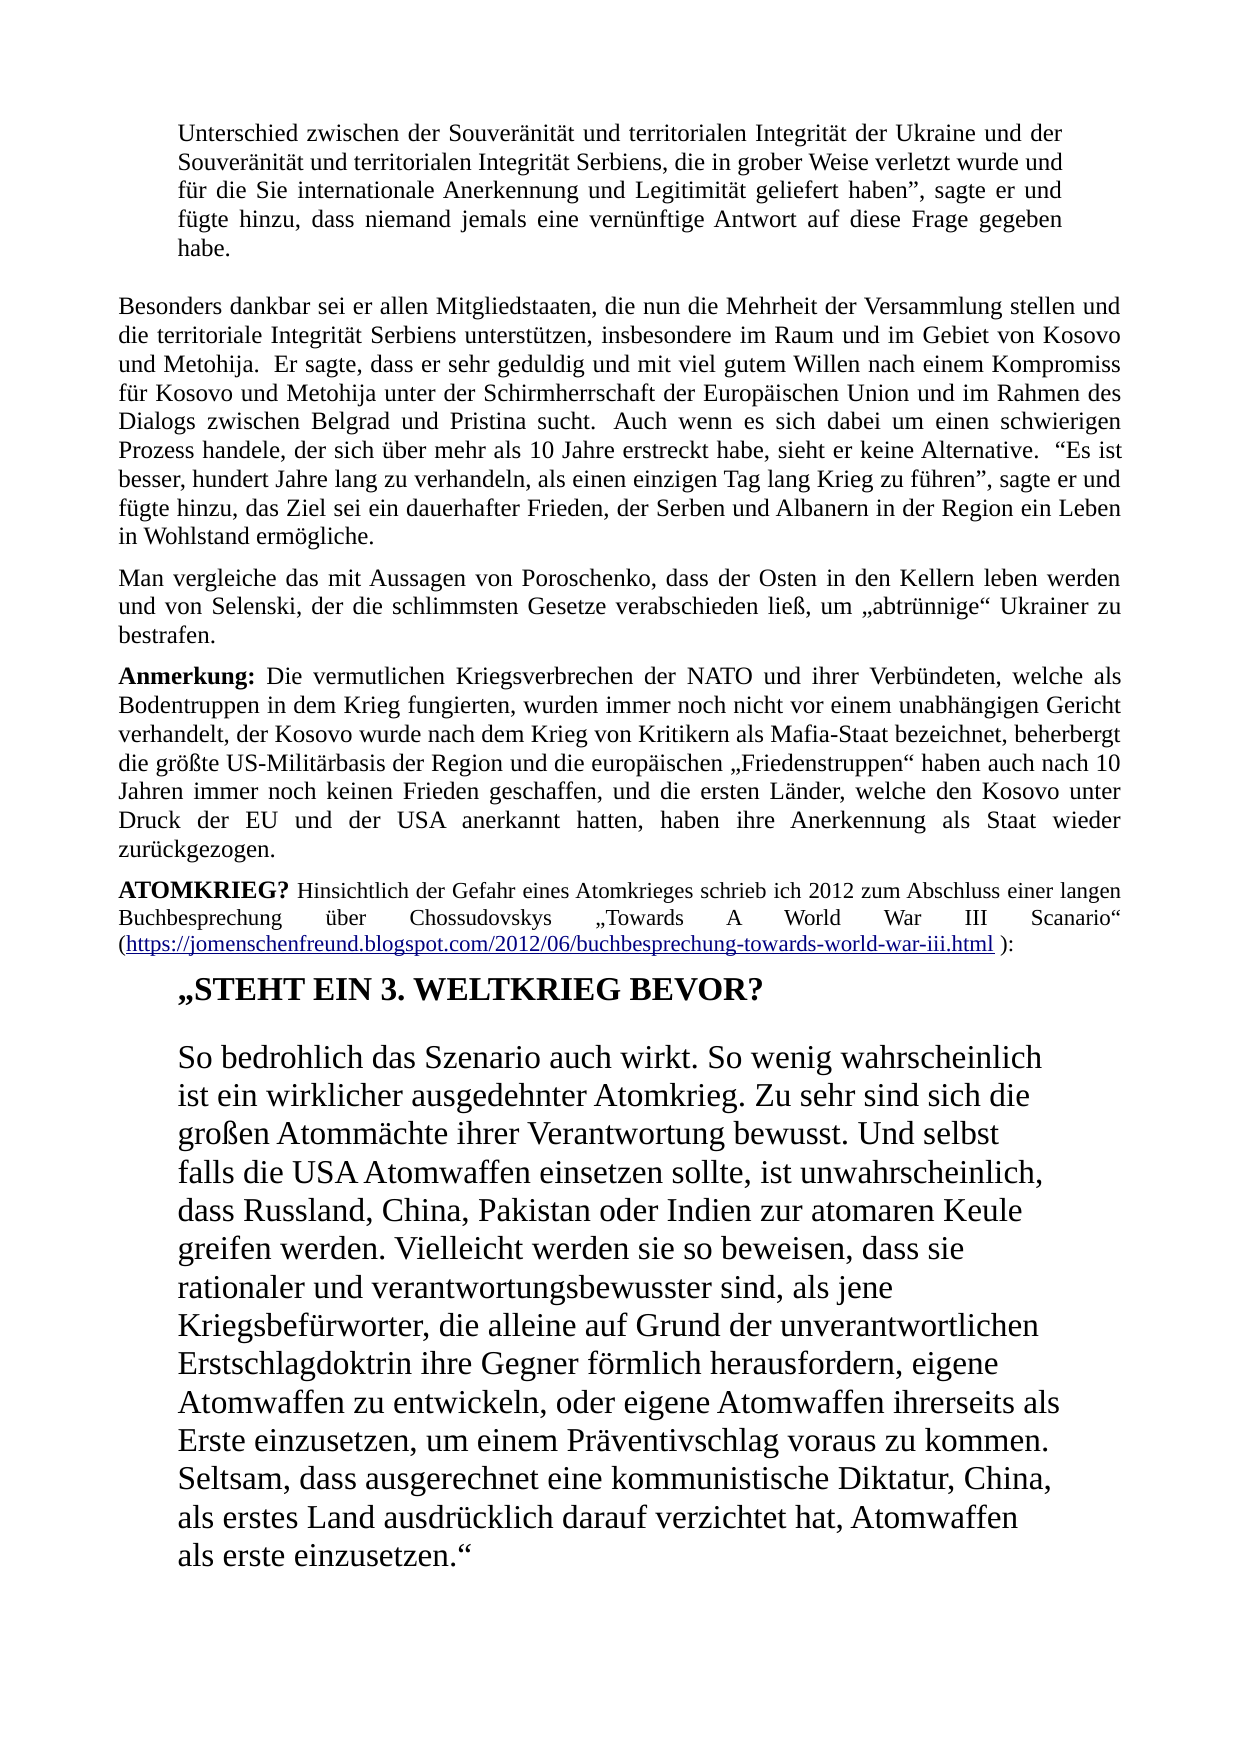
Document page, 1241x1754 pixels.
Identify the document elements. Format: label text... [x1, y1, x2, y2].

text „STEHT EIN 3. WELTKRIEG BEVOR? [177, 969, 1063, 1007]
text ATOMKRIEG? Hinsichtlich der Gefahr eines Atomkrieges schrieb ich 2012 zum Abschluss einer langen Buchbesprechung über Chossudovskys „Towards A World War III Scanario“ (https://jomenschenfreund.blogspot.com/2012/06/buchbesprechung-towards-world-war-iii.html ): [118, 875, 1122, 957]
text Besonders dankbar sei er allen Mitgliedstaaten, die nun die Mehrheit der Versammlung stellen und die territoriale Integrität Serbiens unterstützen, insbesondere im Raum und im Gebiet von Kosovo und Metohija. Er sagte, dass er sehr geduldig und mit viel gutem Willen nach einem Kompromiss für Kosovo und Metohija unter der Schirmherrschaft der Europäischen Union und im Rahmen des Dialogs zwischen Belgrad und Pristina sucht. Auch wenn es sich dabei um einen schwierigen Prozess handele, der sich über mehr als 10 Jahre erstreckt habe, sieht er keine Alternative. “Es ist besser, hundert Jahre lang zu verhandeln, als einen einzigen Tag lang Krieg zu führen”, sagte er und fügte hinzu, das Ziel sei ein dauerhafter Frieden, der Serben und Albanern in der Region ein Leben in Wohlstand ermögliche. [118, 291, 1122, 550]
text Anmerkung: Die vermutlichen Kriegsverbrechen der NATO und ihrer Verbündeten, welche als Bodentruppen in dem Krieg fungierten, wurden immer noch nicht vor einem unabhängigen Gericht verhandelt, der Kosovo wurde nach dem Krieg von Kritikern als Mafia-Staat bezeichnet, beherbergt die größte US-Militärbasis der Region und die europäischen „Friedenstruppen“ haben auch nach 10 Jahren immer noch keinen Frieden geschaffen, und die ersten Länder, welche den Kosovo unter Druck der EU und der USA anerkannt hatten, haben ihre Anerkennung als Staat wieder zurückgezogen. [118, 661, 1122, 863]
text Man vergleiche das mit Aussagen von Poroschenko, dass der Osten in den Kellern leben werden und von Selenski, der die schlimmsten Gesetze verabschieden ließ, um „abtrünnige“ Ukrainer zu bestrafen. [118, 563, 1122, 649]
text So bedrohlich das Szenario auch wirkt. So wenig wahrscheinlich ist ein wirklicher ausgedehnter Atomkrieg. Zu sehr sind sich die großen Atommächte ihrer Verantwortung bewusst. Und selbst falls die USA Atomwaffen einsetzen sollte, ist unwahrscheinlich, dass Russland, China, Pakistan oder Indien zur atomaren Keule greifen werden. Vielleicht werden sie so beweisen, dass sie rationaler und verantwortungsbewusster sind, als jene Kriegsbefürworter, die alleine auf Grund der unverantwortlichen Erstschlagdoktrin ihre Gegner förmlich herausfordern, eigene Atomwaffen zu entwickeln, oder eigene Atomwaffen ihrerseits als Erste einzusetzen, um einem Präventivschlag voraus zu kommen. Seltsam, dass ausgerechnet eine kommunistische Diktatur, China, als erstes Land ausdrücklich darauf verzichtet hat, Atomwaffen als erste einzusetzen.“ [177, 1037, 1063, 1573]
text Unterschied zwischen der Souveränität und territorialen Integrität der Ukraine und der Souveränität und territorialen Integrität Serbiens, die in grober Weise verletzt wurde und für die Sie internationale Anerkennung und Legitimität geliefert haben”, sagte er und fügte hinzu, dass niemand jemals eine vernünftige Antwort auf diese Frage gegeben habe. [177, 118, 1063, 262]
